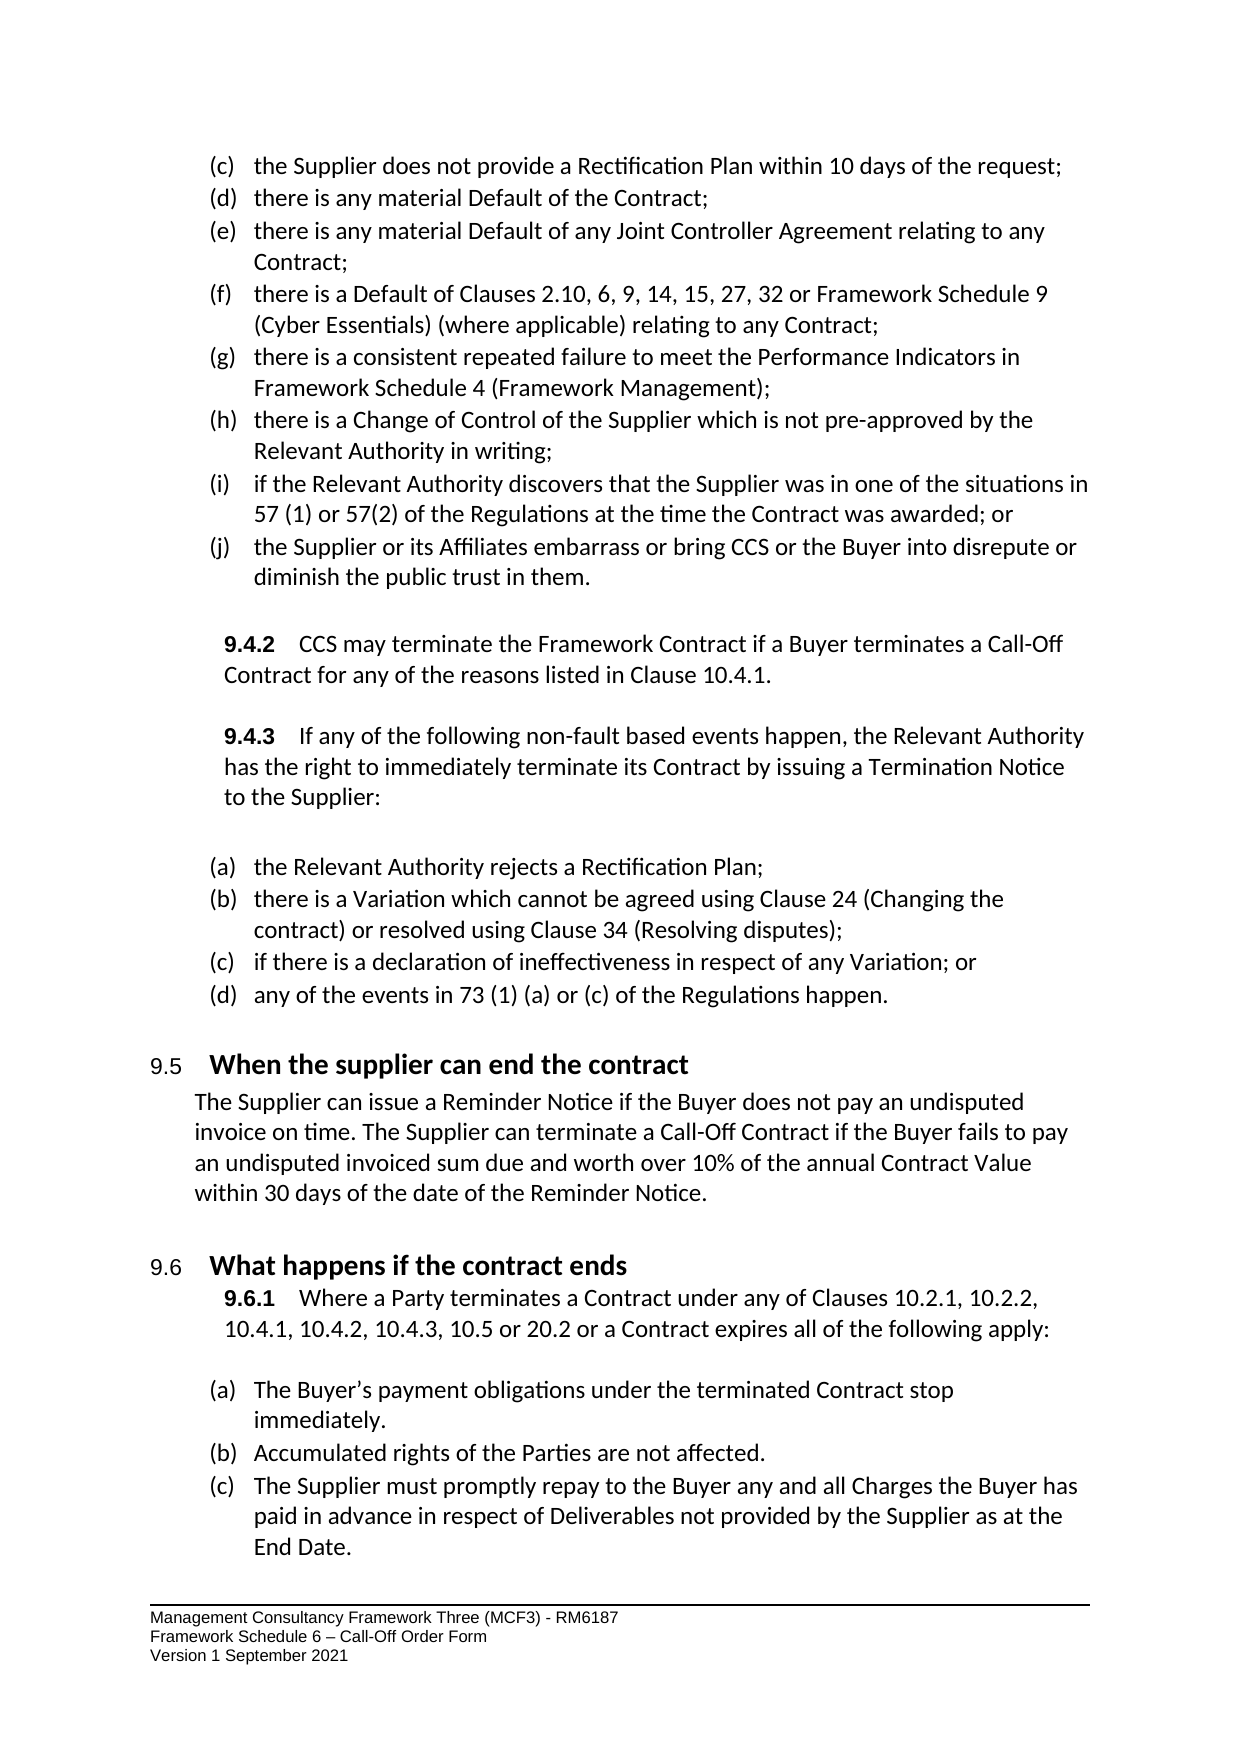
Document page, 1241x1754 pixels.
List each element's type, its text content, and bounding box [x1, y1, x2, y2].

list What happens if the contract ends [150, 1247, 1090, 1283]
list the Supplier does not provide a Rectification Plan within 10 days of the request; [209, 150, 1090, 181]
list Accumulated rights of the Parties are not affected. [209, 1437, 1090, 1468]
list Where a Party terminates a Contract under any of Clauses 10.2.1, 10.2.2, 10.4.1, 10.4.2, 10.4.3, 10.5 or 20.2 or a Contract expires all of the following apply: [224, 1283, 1090, 1370]
list The Buyer’s payment obligations under the terminated Contract stop immediately. [209, 1374, 1090, 1435]
list When the supplier can end the contract [150, 1046, 1090, 1082]
list The Supplier must promptly repay to the Buyer any and all Charges the Buyer has paid in advance in respect of Deliverables not provided by the Supplier as at the End Date. [209, 1470, 1090, 1561]
list If any of the following non-fault based events happen, the Relevant Authority has the right to immediately terminate its Contract by issuing a Termination Notice to the Supplier: [224, 720, 1090, 812]
list there is a Default of Clauses 2.10, 6, 9, 14, 15, 27, 32 or Framework Schedule 9 (Cyber Essentials) (where applicable) relating to any Contract; [209, 278, 1090, 339]
text The Supplier can issue a Reminder Notice if the Buyer does not pay an undisputed invoice on time. The Supplier can terminate a Call-Off Contract if the Buyer fails to pay an undisputed invoiced sum due and worth over 10% of the annual Contract Value within 30 days of the date of the Reminder Notice. [194, 1086, 1090, 1208]
list any of the events in 73 (1) (a) or (c) of the Regulations happen. [209, 979, 1090, 1009]
list if there is a declaration of ineffectiveness in respect of any Variation; or [209, 946, 1090, 977]
list there is a consistent repeated failure to meet the Performance Indicators in Framework Schedule 4 (Framework Management); [209, 341, 1090, 402]
list the Relevant Authority rejects a Rectification Plan; [209, 851, 1090, 881]
list there is any material Default of any Joint Controller Agreement relating to any Contract; [209, 215, 1090, 276]
list the Supplier or its Affiliates embarrass or bring CCS or the Buyer into disrepute or diminish the public trust in them. [209, 531, 1090, 592]
list there is any material Default of the Contract; [209, 183, 1090, 213]
list there is a Variation which cannot be agreed using Clause 24 (Changing the contract) or resolved using Clause 34 (Resolving disputes); [209, 883, 1090, 944]
list if the Relevant Authority discovers that the Supplier was in one of the situations in 57 (1) or 57(2) of the Regulations at the time the Contract was awarded; or [209, 468, 1090, 529]
list CCS may terminate the Framework Contract if a Buyer terminates a Call-Off Contract for any of the reasons listed in Clause 10.4.1. [224, 629, 1090, 690]
list there is a Change of Control of the Supplier which is not pre-approved by the Relevant Authority in writing; [209, 404, 1090, 466]
